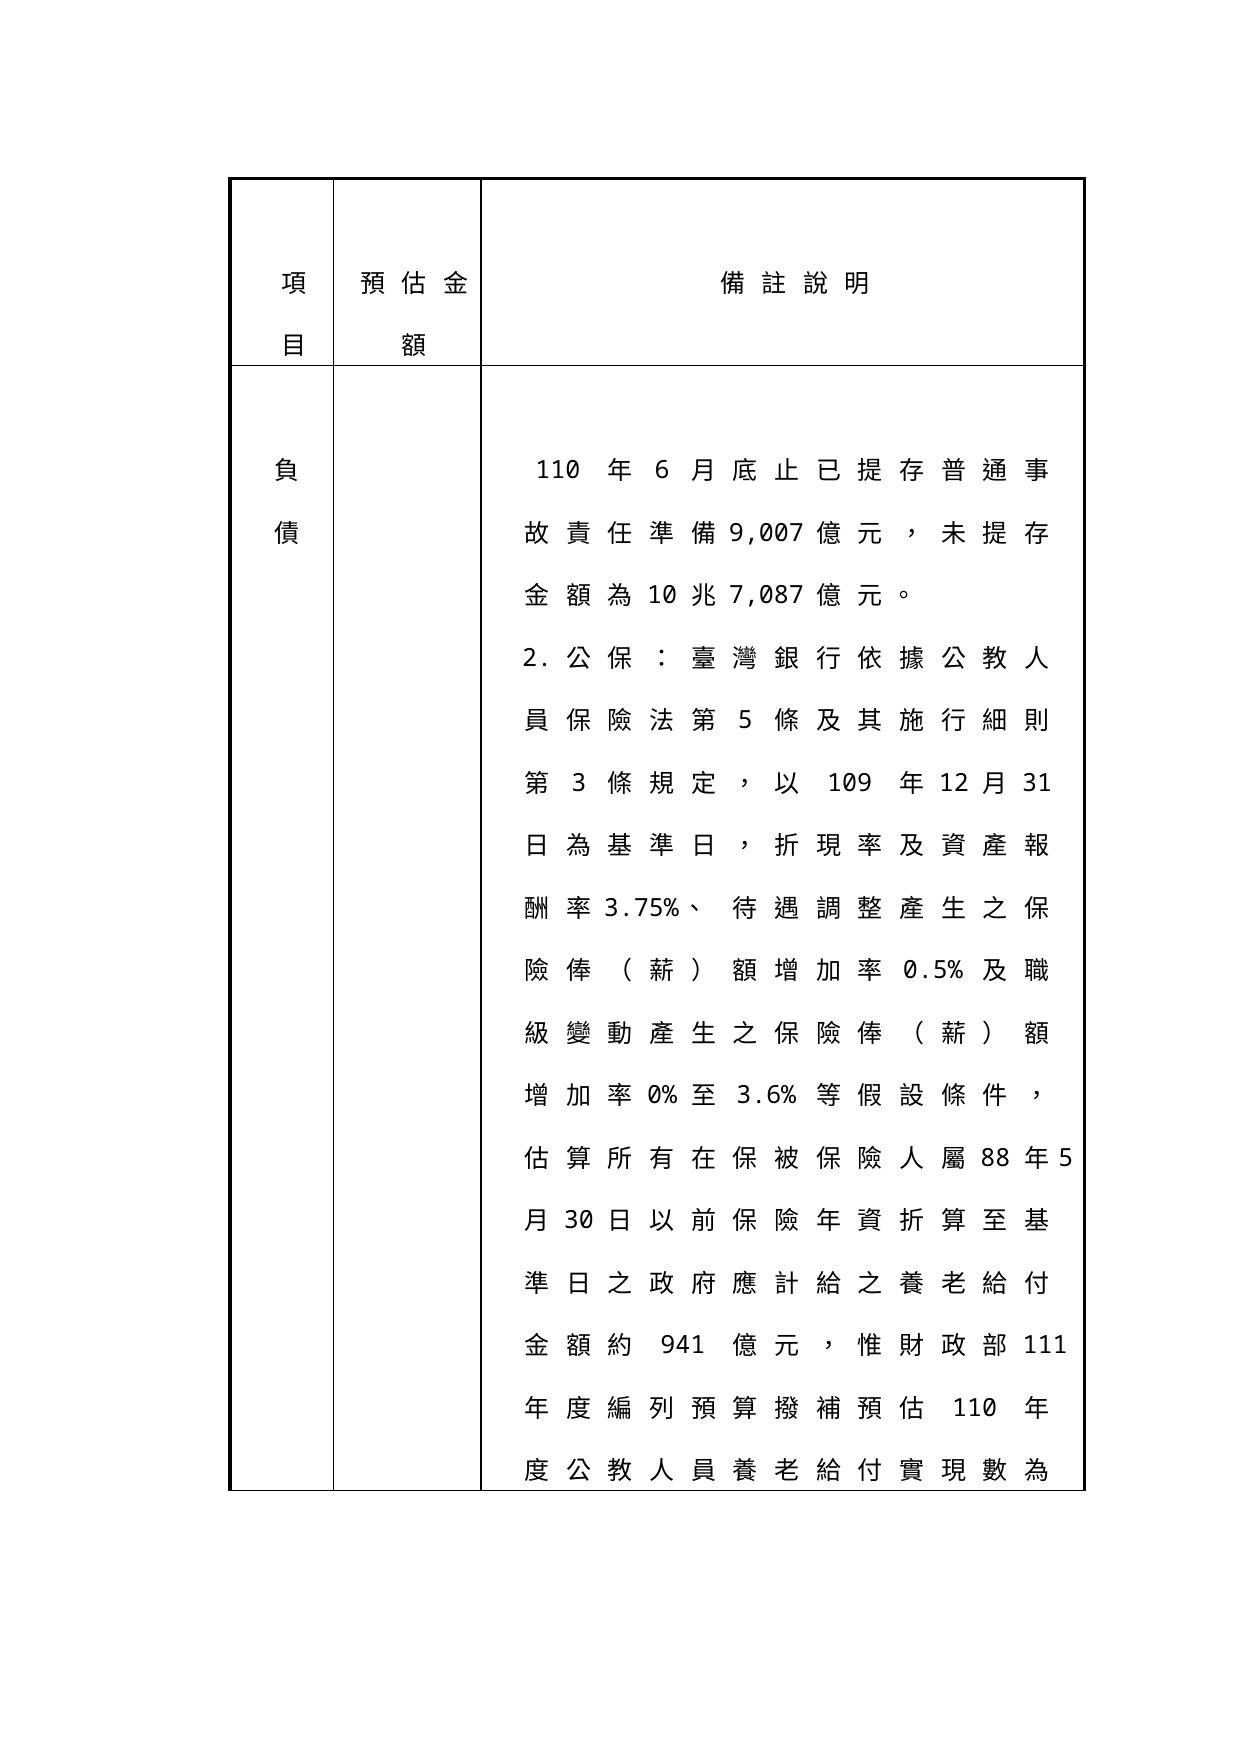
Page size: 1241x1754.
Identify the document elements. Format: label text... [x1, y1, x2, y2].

table_cell 110年6月底止已提存普通事故責任準備9,007億元，未提存金額為10兆7,087億元。 2.公保：臺灣銀行依據公教人員保險法第5條及其施行細則第3條規定，以109年12月31日為基準日，折現率及資產報酬率3.75%、待遇調整產生之保險俸（薪）額增加率0.5%及職級變動產生之保險俸（薪）額增加率0%至3.6%等假設條件，估算所有在保被保險人屬88年5月30日以前保險年資折算至基準日之政府應計給之養老給付金額約941億元，惟財政部111年度編列預算撥補預估110年度公教人員養老給付實現數為 [482, 366, 1083, 1490]
table_header 項目 [232, 180, 333, 365]
table_cell 負債 [232, 366, 333, 1490]
table_header 預估金額 [334, 180, 480, 365]
table_header 備註說明 [482, 180, 1083, 365]
table_cell [334, 366, 480, 1490]
